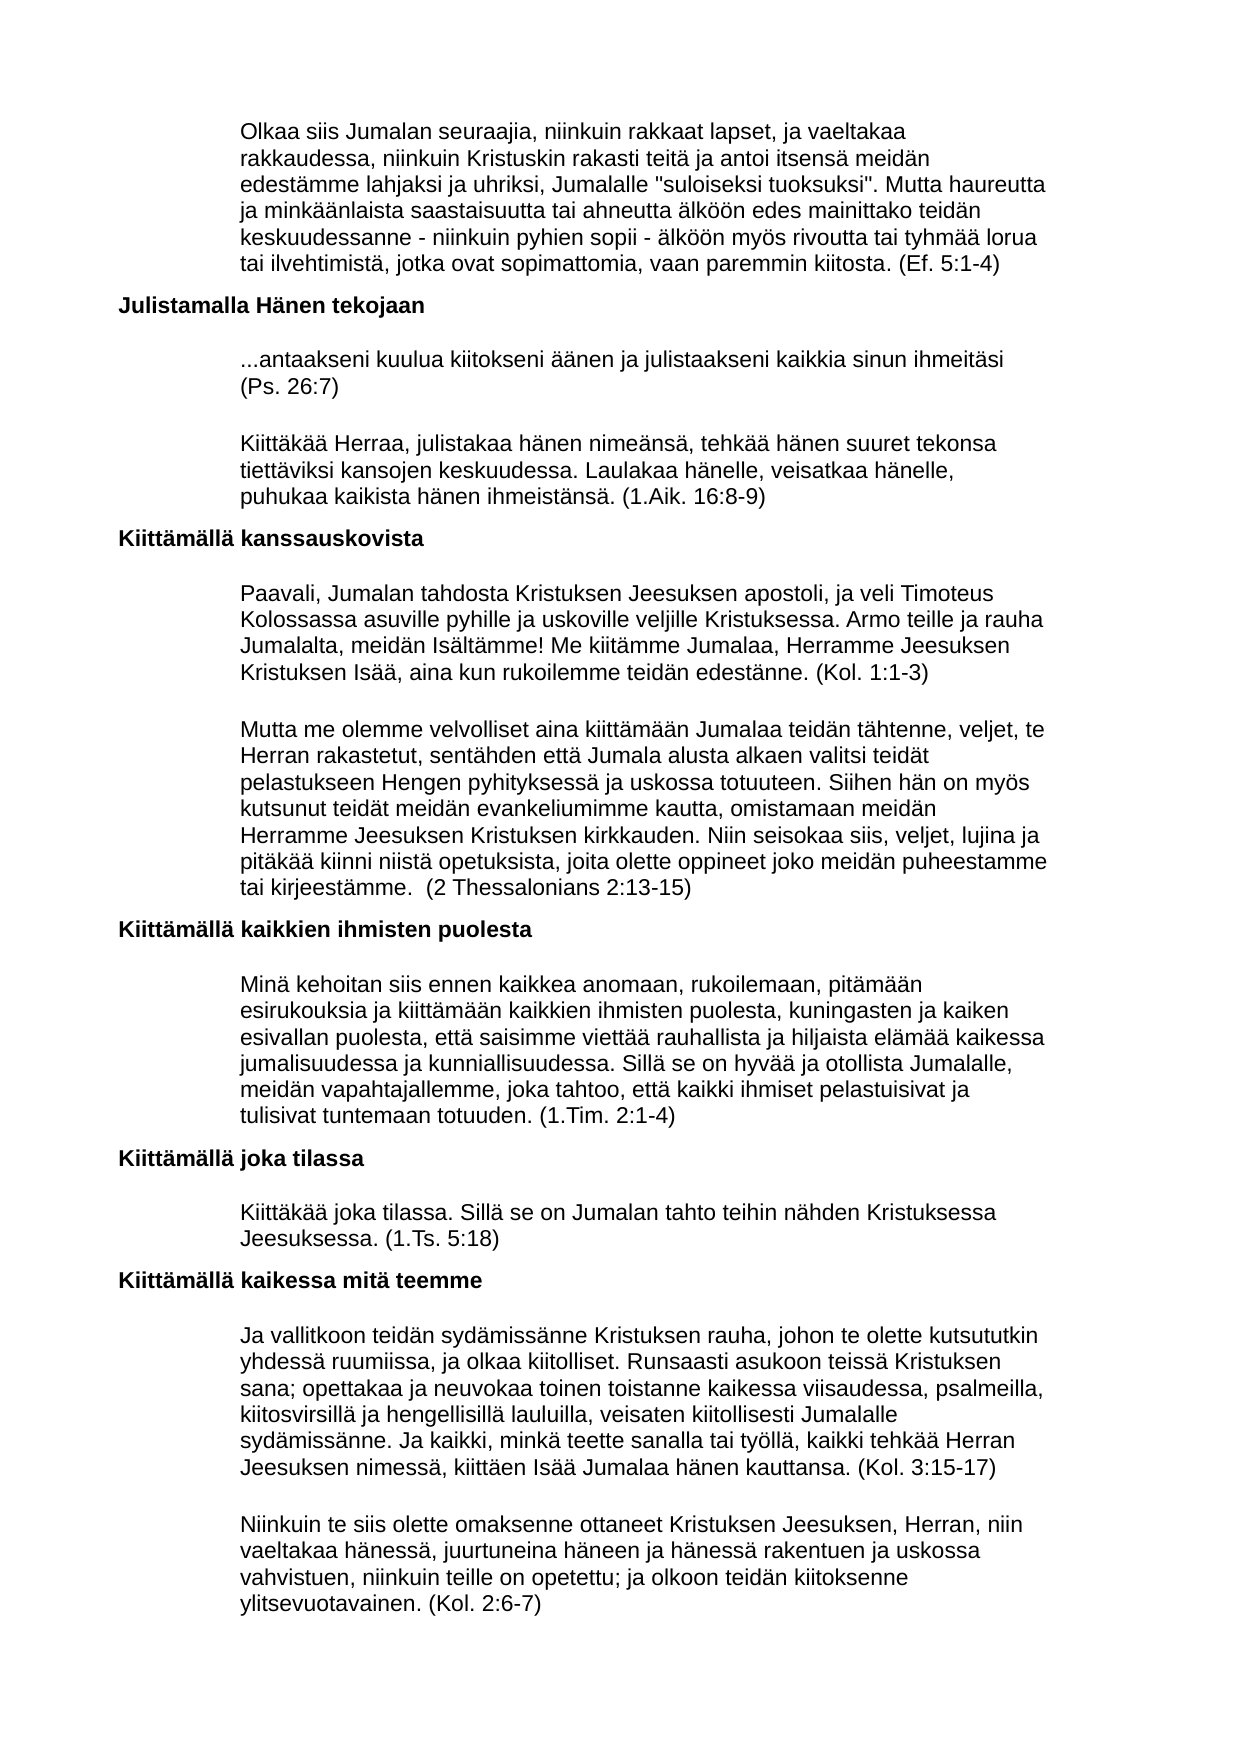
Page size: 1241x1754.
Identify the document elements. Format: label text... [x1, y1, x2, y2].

text Mutta me olemme velvolliset aina kiittämään Jumalaa teidän tähtenne, veljet, te Herran rakastetut, sentähden että Jumala alusta alkaen valitsi teidät pelastukseen Hengen pyhityksessä ja uskossa totuuteen. Siihen hän on myös kutsunut teidät meidän evankeliumimme kautta, omistamaan meidän Herramme Jeesuksen Kristuksen kirkkauden. Niin seisokaa siis, veljet, lujina ja pitäkää kiinni niistä opetuksista, joita olette oppineet joko meidän puheestamme tai kirjeestämme. (2 Thessalonians 2:13-15) [240, 716, 1047, 901]
text Olkaa siis Jumalan seuraajia, niinkuin rakkaat lapset, ja vaeltakaa rakkaudessa, niinkuin Kristuskin rakasti teitä ja antoi itsensä meidän edestämme lahjaksi ja uhriksi, Jumalalle "suloiseksi tuoksuksi". Mutta haureutta ja minkäänlaista saastaisuutta tai ahneutta älköön edes mainittako teidän keskuudessanne - niinkuin pyhien sopii - älköön myös rivoutta tai tyhmää lorua tai ilvehtimistä, jotka ovat sopimattomia, vaan paremmin kiitosta. (Ef. 5:1-4) [240, 118, 1047, 276]
text ...antaakseni kuulua kiitokseni äänen ja julistaakseni kaikkia sinun ihmeitäsi (Ps. 26:7) [240, 346, 1047, 399]
text Kiittämällä joka tilassa [118, 1144, 1122, 1171]
text Kiittäkää joka tilassa. Sillä se on Jumalan tahto teihin nähden Kristuksessa Jeesuksessa. (1.Ts. 5:18) [240, 1199, 1047, 1252]
text Julistamalla Hänen tekojaan [118, 292, 1122, 318]
text Kiittäkää Herraa, julistakaa hänen nimeänsä, tehkää hänen suuret tekonsa tiettäviksi kansojen keskuudessa. Laulakaa hänelle, veisatkaa hänelle, puhukaa kaikista hänen ihmeistänsä. (1.Aik. 16:8-9) [240, 430, 1047, 509]
text Paavali, Jumalan tahdosta Kristuksen Jeesuksen apostoli, ja veli Timoteus Kolossassa asuville pyhille ja uskoville veljille Kristuksessa. Armo teille ja rauha Jumalalta, meidän Isältämme! Me kiitämme Jumalaa, Herramme Jeesuksen Kristuksen Isää, aina kun rukoilemme teidän edestänne. (Kol. 1:1-3) [240, 579, 1047, 685]
text Niinkuin te siis olette omaksenne ottaneet Kristuksen Jeesuksen, Herran, niin vaeltakaa hänessä, juurtuneina häneen ja hänessä rakentuen ja uskossa vahvistuen, niinkuin teille on opetettu; ja olkoon teidän kiitoksenne ylitsevuotavainen. (Kol. 2:6-7) [240, 1511, 1047, 1617]
text Minä kehoitan siis ennen kaikkea anomaan, rukoilemaan, pitämään esirukouksia ja kiittämään kaikkien ihmisten puolesta, kuningasten ja kaiken esivallan puolesta, että saisimme viettää rauhallista ja hiljaista elämää kaikessa jumalisuudessa ja kunniallisuudessa. Sillä se on hyvää ja otollista Jumalalle, meidän vapahtajallemme, joka tahtoo, että kaikki ihmiset pelastuisivat ja tulisivat tuntemaan totuuden. (1.Tim. 2:1-4) [240, 971, 1047, 1129]
text Ja vallitkoon teidän sydämissänne Kristuksen rauha, johon te olette kutsututkin yhdessä ruumiissa, ja olkaa kiitolliset. Runsaasti asukoon teissä Kristuksen sana; opettakaa ja neuvokaa toinen toistanne kaikessa viisaudessa, psalmeilla, kiitosvirsillä ja hengellisillä lauluilla, veisaten kiitollisesti Jumalalle sydämissänne. Ja kaikki, minkä teette sanalla tai työllä, kaikki tehkää Herran Jeesuksen nimessä, kiittäen Isää Jumalaa hänen kauttansa. (Kol. 3:15-17) [240, 1322, 1047, 1480]
text Kiittämällä kaikkien ihmisten puolesta [118, 916, 1122, 943]
text Kiittämällä kaikessa mitä teemme [118, 1267, 1122, 1294]
text Kiittämällä kanssauskovista [118, 525, 1122, 551]
